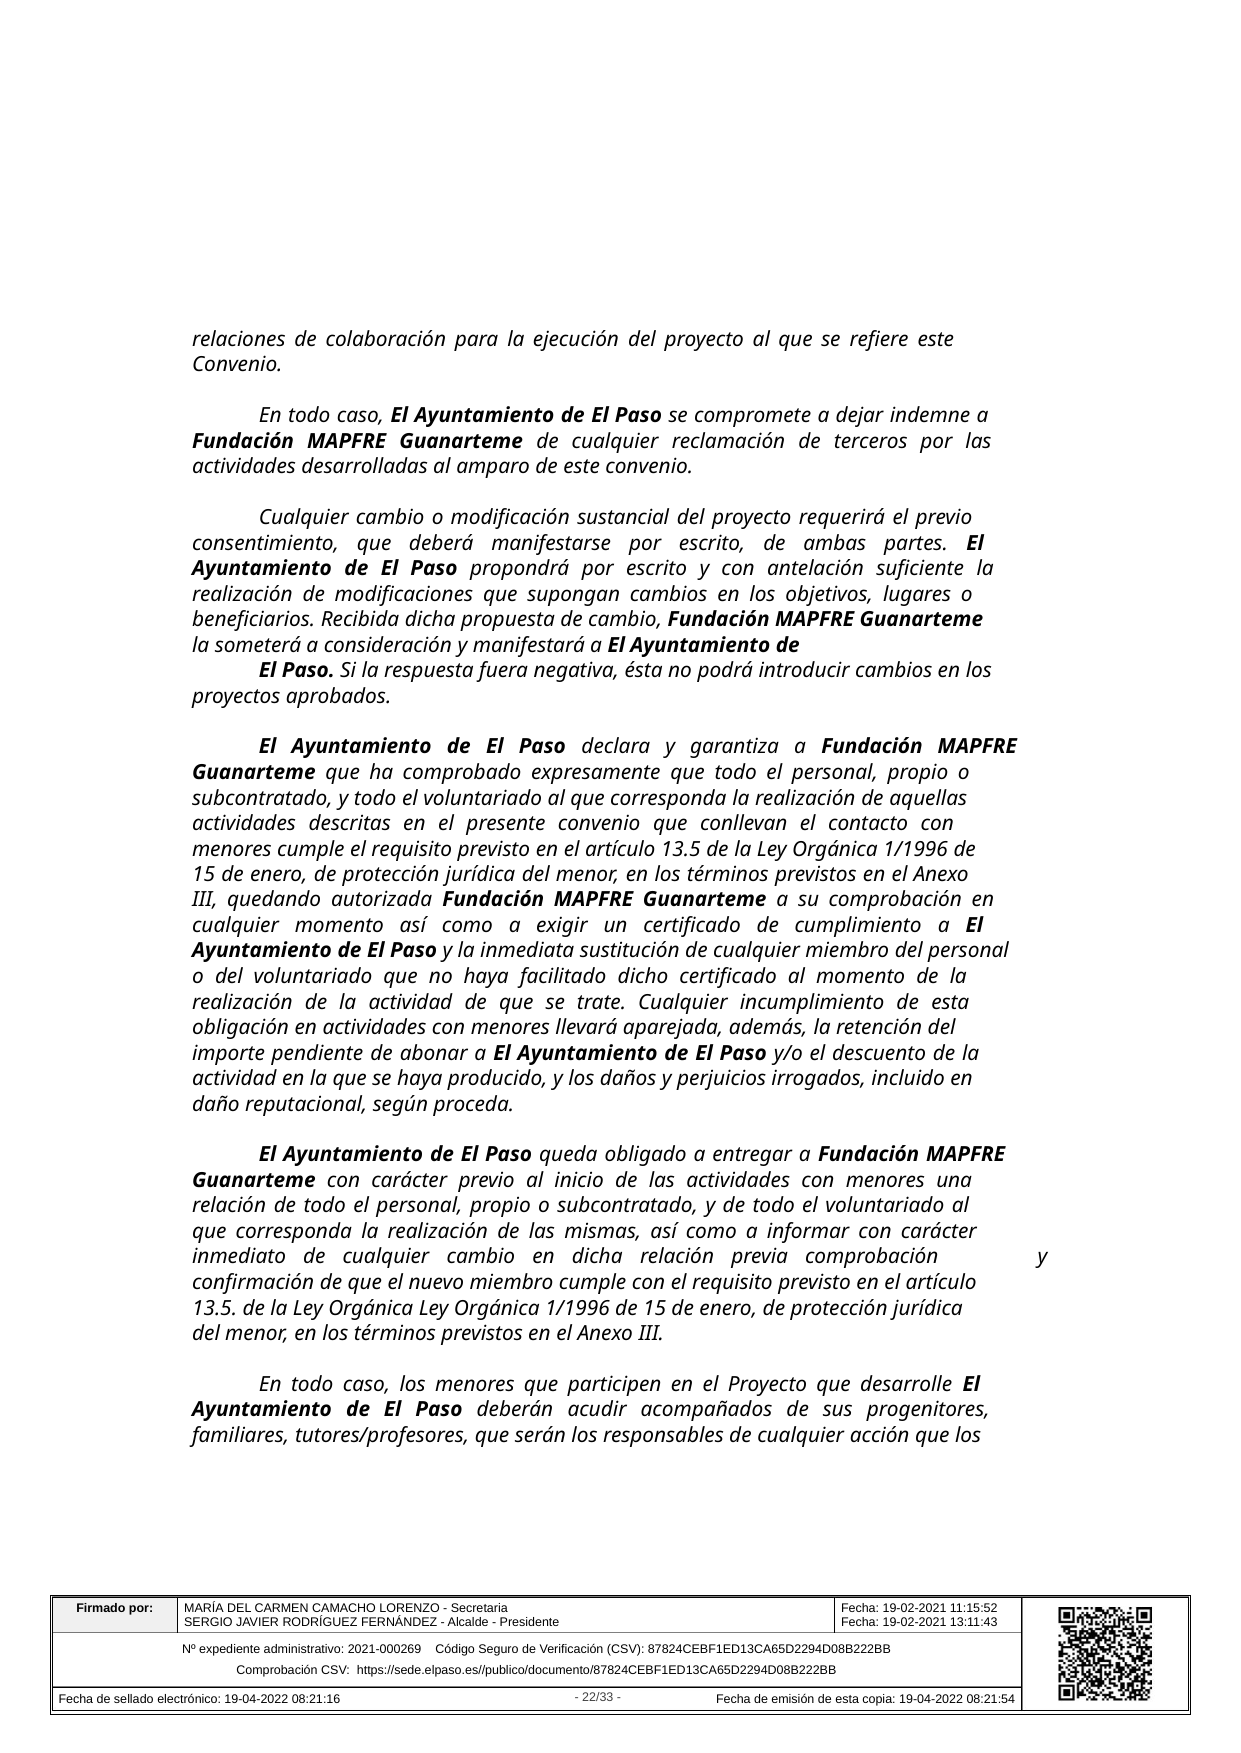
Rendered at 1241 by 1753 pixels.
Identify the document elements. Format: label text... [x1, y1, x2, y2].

text daño reputacional, según proceda. [192, 1091, 1074, 1116]
text actividades desarrolladas al amparo de este convenio. [192, 454, 1074, 479]
text actividades descritas en el presente convenio que conllevan el contacto con [192, 811, 1074, 836]
text proyectos aprobados. [192, 683, 1073, 708]
text El Ayuntamiento de El Paso declara y garantiza a Fundación MAPFRE [259, 733, 1074, 759]
text Guanarteme que ha comprobado expresamente que todo el personal, propio o [192, 759, 1074, 784]
text Fecha de sellado electrónico: 19-04-2022 08:21:16 [58, 1692, 365, 1706]
text Fecha de emisión de esta copia: 19-04-2022 08:21:54 [716, 1692, 1040, 1706]
text En todo caso, El Ayuntamiento de El Paso se compromete a dejar indemne a [259, 402, 1074, 428]
text relaciones de colaboración para la ejecución del proyecto al que se refiere este [192, 326, 1073, 351]
text realización de modificaciones que supongan cambios en los objetivos, lugares o [192, 581, 1074, 606]
text Convenio. [192, 352, 1073, 377]
text Comprobación CSV: https://sede.elpaso.es//publico/documento/87824CEBF1ED13CA65D2294D08B222BB [236, 1663, 917, 1677]
text Nº expediente administrativo: 2021-000269 Código Seguro de Verificación (CSV): 87824CEBF1ED13CA65D2294D08B222BB [182, 1642, 917, 1656]
text Ayuntamiento de El Paso propondrá por escrito y con antelación suficiente la [192, 555, 1074, 581]
text subcontratado, y todo el voluntariado al que corresponda la realización de aquellas [192, 785, 1074, 810]
text MARÍA DEL CARMEN CAMACHO LORENZO - Secretaria [184, 1601, 586, 1615]
text Ayuntamiento de El Paso deberán acudir acompañados de sus progenitores, [192, 1396, 1074, 1422]
text 1 [192, 1295, 228, 1320]
text actividad en la que se haya producido, y los daños y perjuicios irrogados, incluido en [192, 1066, 1074, 1091]
text El Ayuntamiento de El Paso queda obligado a entregar a Fundación MAPFRE [259, 1141, 1074, 1167]
text beneficiarios. Recibida dicha propuesta de cambio, Fundación MAPFRE Guanarteme [192, 606, 1074, 632]
text realización de la actividad de que se trate. Cualquier incumplimiento de esta [192, 989, 1074, 1014]
text Firmado por: [76, 1601, 172, 1615]
text Cualquier cambio o modificación sustancial del proyecto requerirá el previo [259, 505, 1074, 529]
text Fecha: 19-02-2021 13:11:43 [841, 1615, 1022, 1629]
text Ayuntamiento de El Paso y la inmediata sustitución de cualquier miembro del personal [192, 938, 1074, 963]
text cualquier momento así como a exigir un certificado de cumplimiento a El [192, 912, 1074, 938]
picture [51, 1596, 1190, 1714]
text En todo caso, los menores que participen en el Proyecto que desarrolle El [259, 1371, 1074, 1396]
text importe pendiente de abonar a El Ayuntamiento de El Paso y/o el descuento de la [192, 1039, 1074, 1065]
text del menor, en los términos previstos en el Anexo III. [192, 1320, 724, 1345]
text 3.5. de la Ley Orgánica Ley Orgánica 1/1996 de 15 de enero, de protección jurídica [228, 1295, 1074, 1320]
text Guanarteme con carácter previo al inicio de las actividades con menores una [192, 1167, 1074, 1192]
text inmediato de cualquier cambio en dicha relación previa comprobación [192, 1244, 1037, 1269]
text relación de todo el personal, propio o subcontratado, y de todo el voluntariado al [192, 1193, 1074, 1218]
text SERGIO JAVIER RODRÍGUEZ FERNÁNDEZ - Alcalde - Presidente [184, 1615, 586, 1629]
text o del voluntariado que no haya facilitado dicho certificado al momento de la [192, 964, 1074, 989]
text Fecha: 19-02-2021 11:15:52 [841, 1601, 1022, 1615]
text la someterá a consideración y manifestará a El Ayuntamiento de [192, 632, 1074, 657]
text menores cumple el requisito previsto en el artículo 13.5 de la Ley Orgánica 1/1996 de [192, 836, 1074, 861]
text familiares, tutores/profesores, que serán los responsables de cualquier acción que los [192, 1422, 1074, 1447]
text - 22/33 - [574, 1691, 640, 1705]
text consentimiento, que deberá manifestarse por escrito, de ambas partes. El [192, 530, 1074, 555]
text confirmación de que el nuevo miembro cumple con el requisito previsto en el artículo [192, 1269, 1074, 1294]
text 5 de enero, de protección jurídica del menor, en los términos previstos en el Anexo [203, 862, 1073, 886]
text que corresponda la realización de las mismas, así como a informar con carácter [192, 1218, 1074, 1243]
text obligación en actividades con menores llevará aparejada, además, la retención del [192, 1014, 1074, 1039]
text El Paso. Si la respuesta fuera negativa, ésta no podrá introducir cambios en los [259, 657, 1073, 683]
text 1 [192, 862, 203, 886]
text III, quedando autorizada Fundación MAPFRE Guanarteme a su comprobación en [192, 886, 1074, 912]
text Fundación MAPFRE Guanarteme de cualquier reclamación de terceros por las [192, 428, 1074, 453]
text y [1037, 1244, 1073, 1269]
